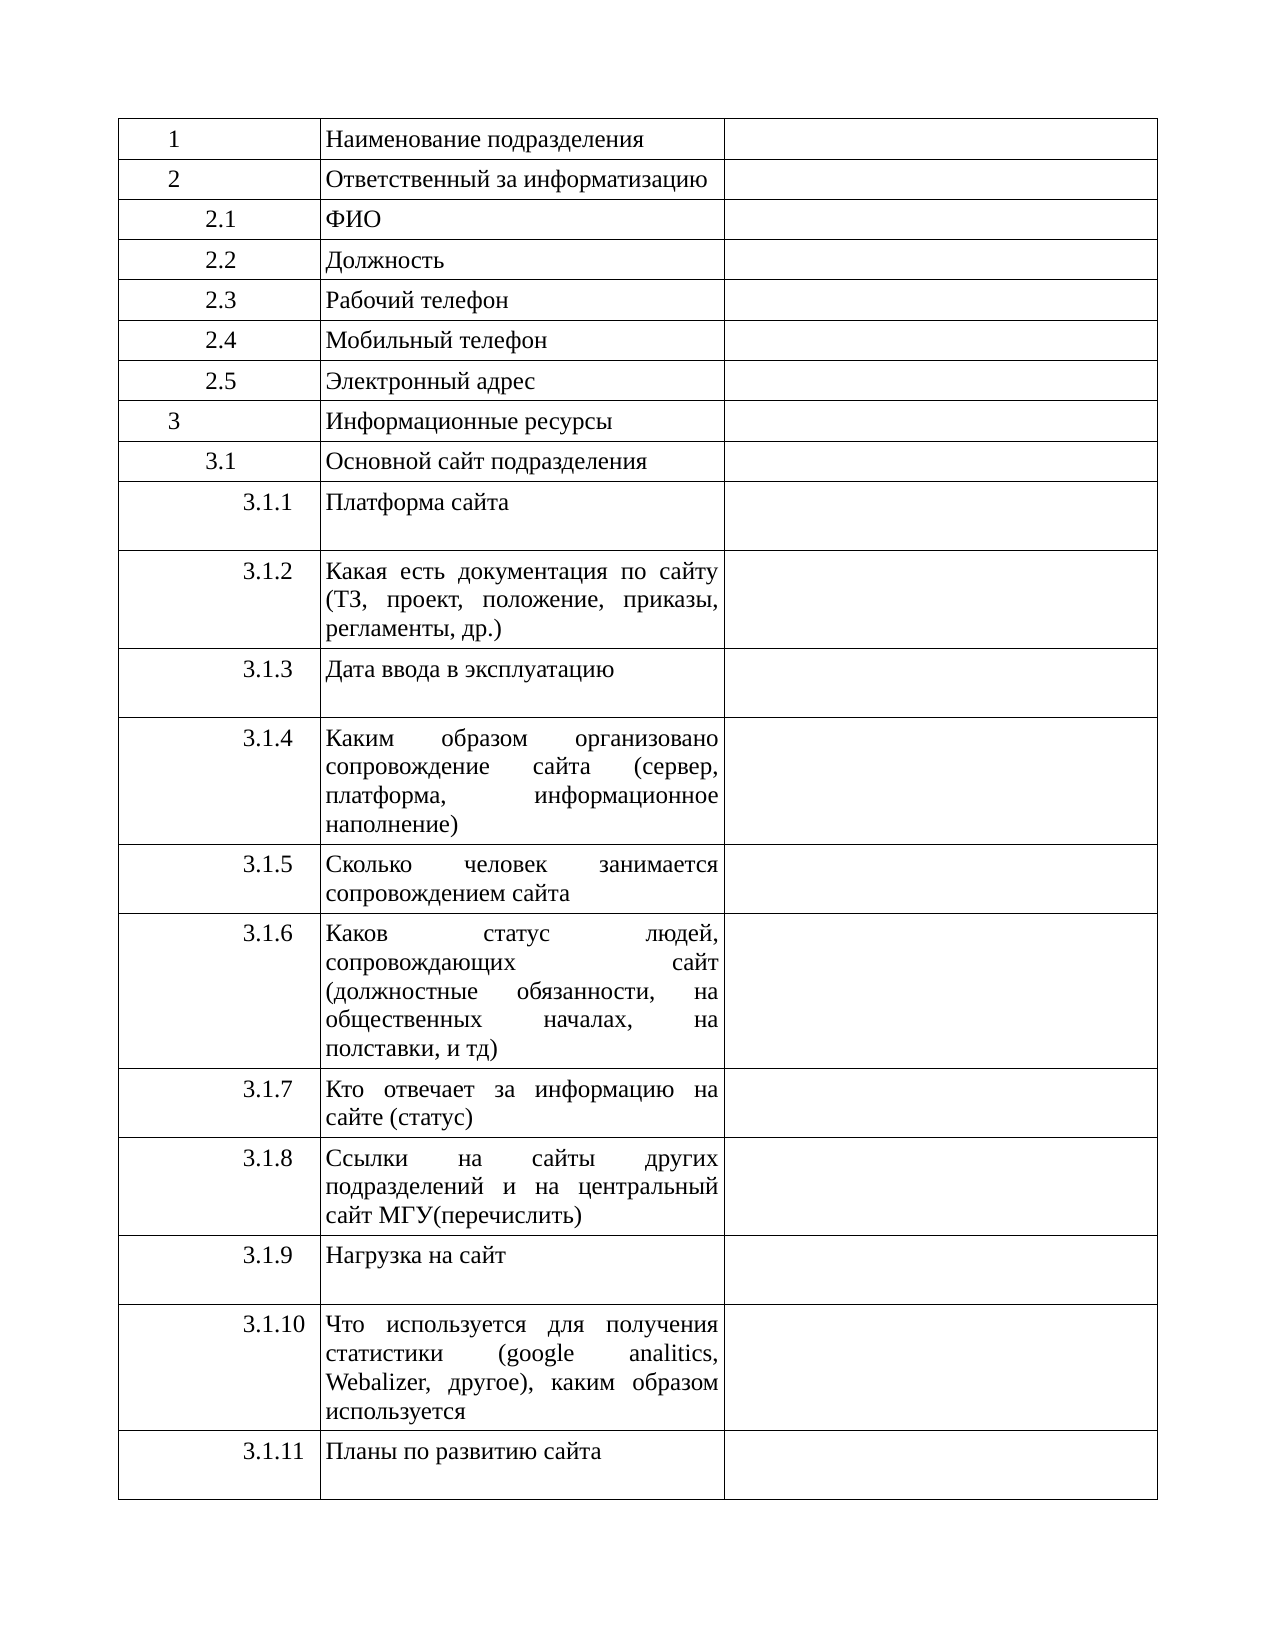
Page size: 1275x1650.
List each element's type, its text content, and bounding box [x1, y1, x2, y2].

table_cell Рабочий телефон [321, 280, 724, 320]
table_cell [725, 280, 1157, 320]
table_header Наименование подразделения [321, 119, 724, 158]
table_cell Дата ввода в эксплуатацию [321, 649, 724, 717]
table_header [119, 119, 320, 158]
table_cell [725, 1138, 1157, 1235]
table_cell [119, 442, 320, 481]
table_cell [119, 321, 320, 360]
table_cell [725, 200, 1157, 239]
table_cell [119, 401, 320, 441]
table_cell Электронный адрес [321, 361, 724, 400]
table_cell [119, 1069, 320, 1137]
table_header [725, 119, 1157, 158]
table_cell [725, 1236, 1157, 1304]
table_cell Основной сайт подразделения [321, 442, 724, 481]
table_cell Что используется для получения статистики (google analitics, Webalizer, другое), каким образом используется [321, 1305, 724, 1430]
table_cell [725, 1305, 1157, 1430]
table_cell [725, 482, 1157, 550]
table_cell [725, 1069, 1157, 1137]
table_cell [119, 649, 320, 717]
table_cell Планы по развитию сайта [321, 1431, 724, 1499]
table_cell [119, 1138, 320, 1235]
table_cell ФИО [321, 200, 724, 239]
table_cell Нагрузка на сайт [321, 1236, 724, 1304]
table_cell [119, 1236, 320, 1304]
table_cell [119, 1305, 320, 1430]
table_cell [119, 200, 320, 239]
table_cell [725, 718, 1157, 843]
table_cell [119, 160, 320, 199]
table_cell [725, 551, 1157, 648]
table_cell [119, 1431, 320, 1499]
table_cell Платформа сайта [321, 482, 724, 550]
table_cell [725, 914, 1157, 1068]
table_cell Информационные ресурсы [321, 401, 724, 441]
table_cell Какая есть документация по сайту (ТЗ, проект, положение, приказы, регламенты, др.) [321, 551, 724, 648]
table_cell [725, 649, 1157, 717]
table_cell Мобильный телефон [321, 321, 724, 360]
table_cell [725, 442, 1157, 481]
table_cell [119, 551, 320, 648]
table_cell [725, 160, 1157, 199]
table_cell [725, 240, 1157, 279]
table_cell [119, 240, 320, 279]
table_cell [119, 718, 320, 843]
table_cell [725, 845, 1157, 912]
table_cell Ссылки на сайты других подразделений и на центральный сайт МГУ(перечислить) [321, 1138, 724, 1235]
table_cell Каков статус людей, сопровождающих сайт (должностные обязанности, на общественных началах, на полставки, и тд) [321, 914, 724, 1068]
table_cell [119, 280, 320, 320]
table_cell Ответственный за информатизацию [321, 160, 724, 199]
table_cell [725, 401, 1157, 441]
table_cell [725, 321, 1157, 360]
table_cell [119, 361, 320, 400]
table_cell Каким образом организовано сопровождение сайта (сервер, платформа, информационное наполнение) [321, 718, 724, 843]
table_cell Кто отвечает за информацию на сайте (статус) [321, 1069, 724, 1137]
table_cell [725, 361, 1157, 400]
table_cell [119, 914, 320, 1068]
table_cell [119, 845, 320, 912]
table_cell [725, 1431, 1157, 1499]
table_cell Должность [321, 240, 724, 279]
table_cell Сколько человек занимается сопровождением сайта [321, 845, 724, 912]
table_cell [119, 482, 320, 550]
